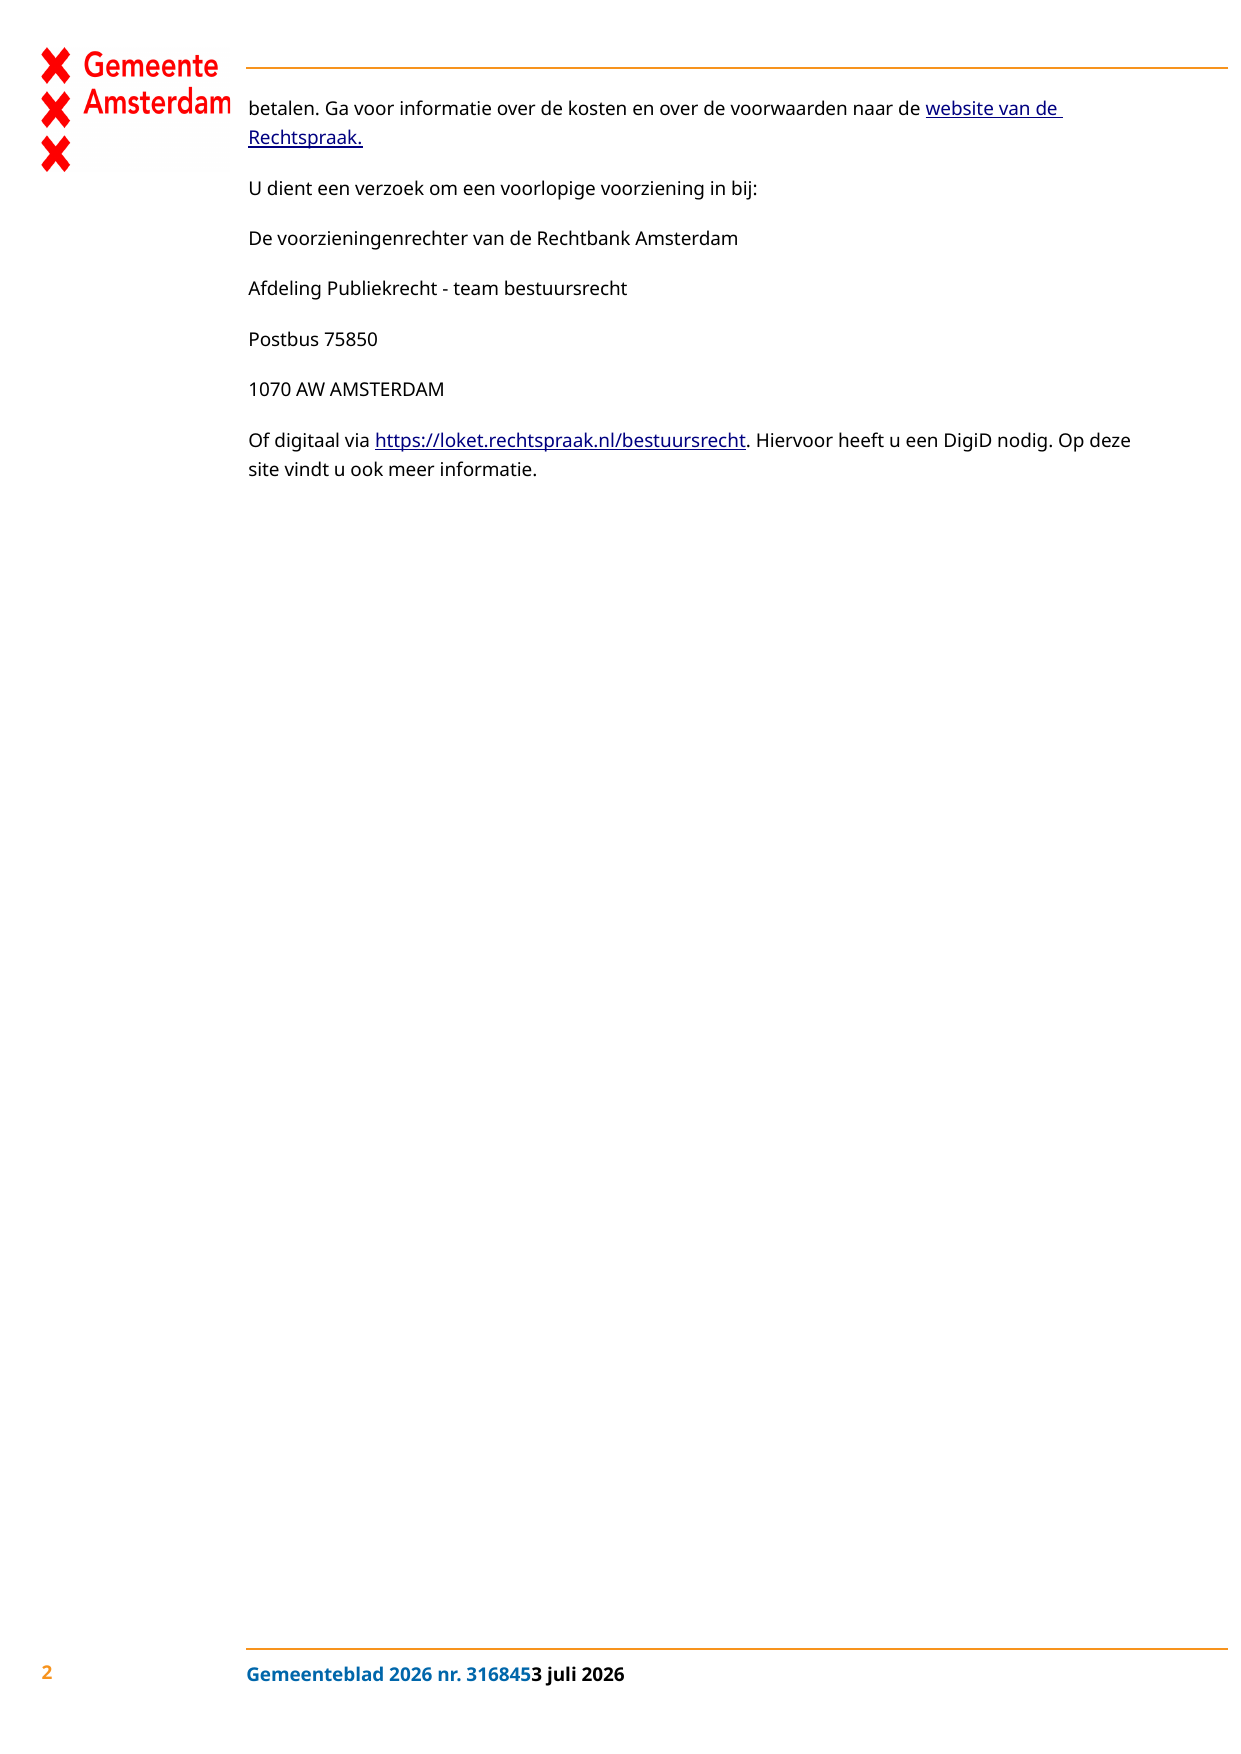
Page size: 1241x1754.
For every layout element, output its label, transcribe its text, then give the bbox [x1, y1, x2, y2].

text U dient een verzoek om een voorlopige voorziening in bij: [248, 175, 1152, 201]
text De voorzieningenrechter van de Rechtbank Amsterdam [248, 225, 1152, 251]
text Afdeling Publiekrecht - team bestuursrecht [248, 276, 1152, 301]
text betalen. Ga voor informatie over de kosten en over de voorwaarden naar de website van de Rechtspraak. [248, 95, 1152, 150]
text Of digitaal via https://loket.rechtspraak.nl/bestuursrecht. Hiervoor heeft u een DigiD nodig. Op deze site vindt u ook meer informatie. [248, 427, 1152, 482]
text 1070 AW AMSTERDAM [248, 376, 1152, 402]
text Postbus 75850 [248, 326, 1152, 352]
picture [41, 47, 231, 172]
